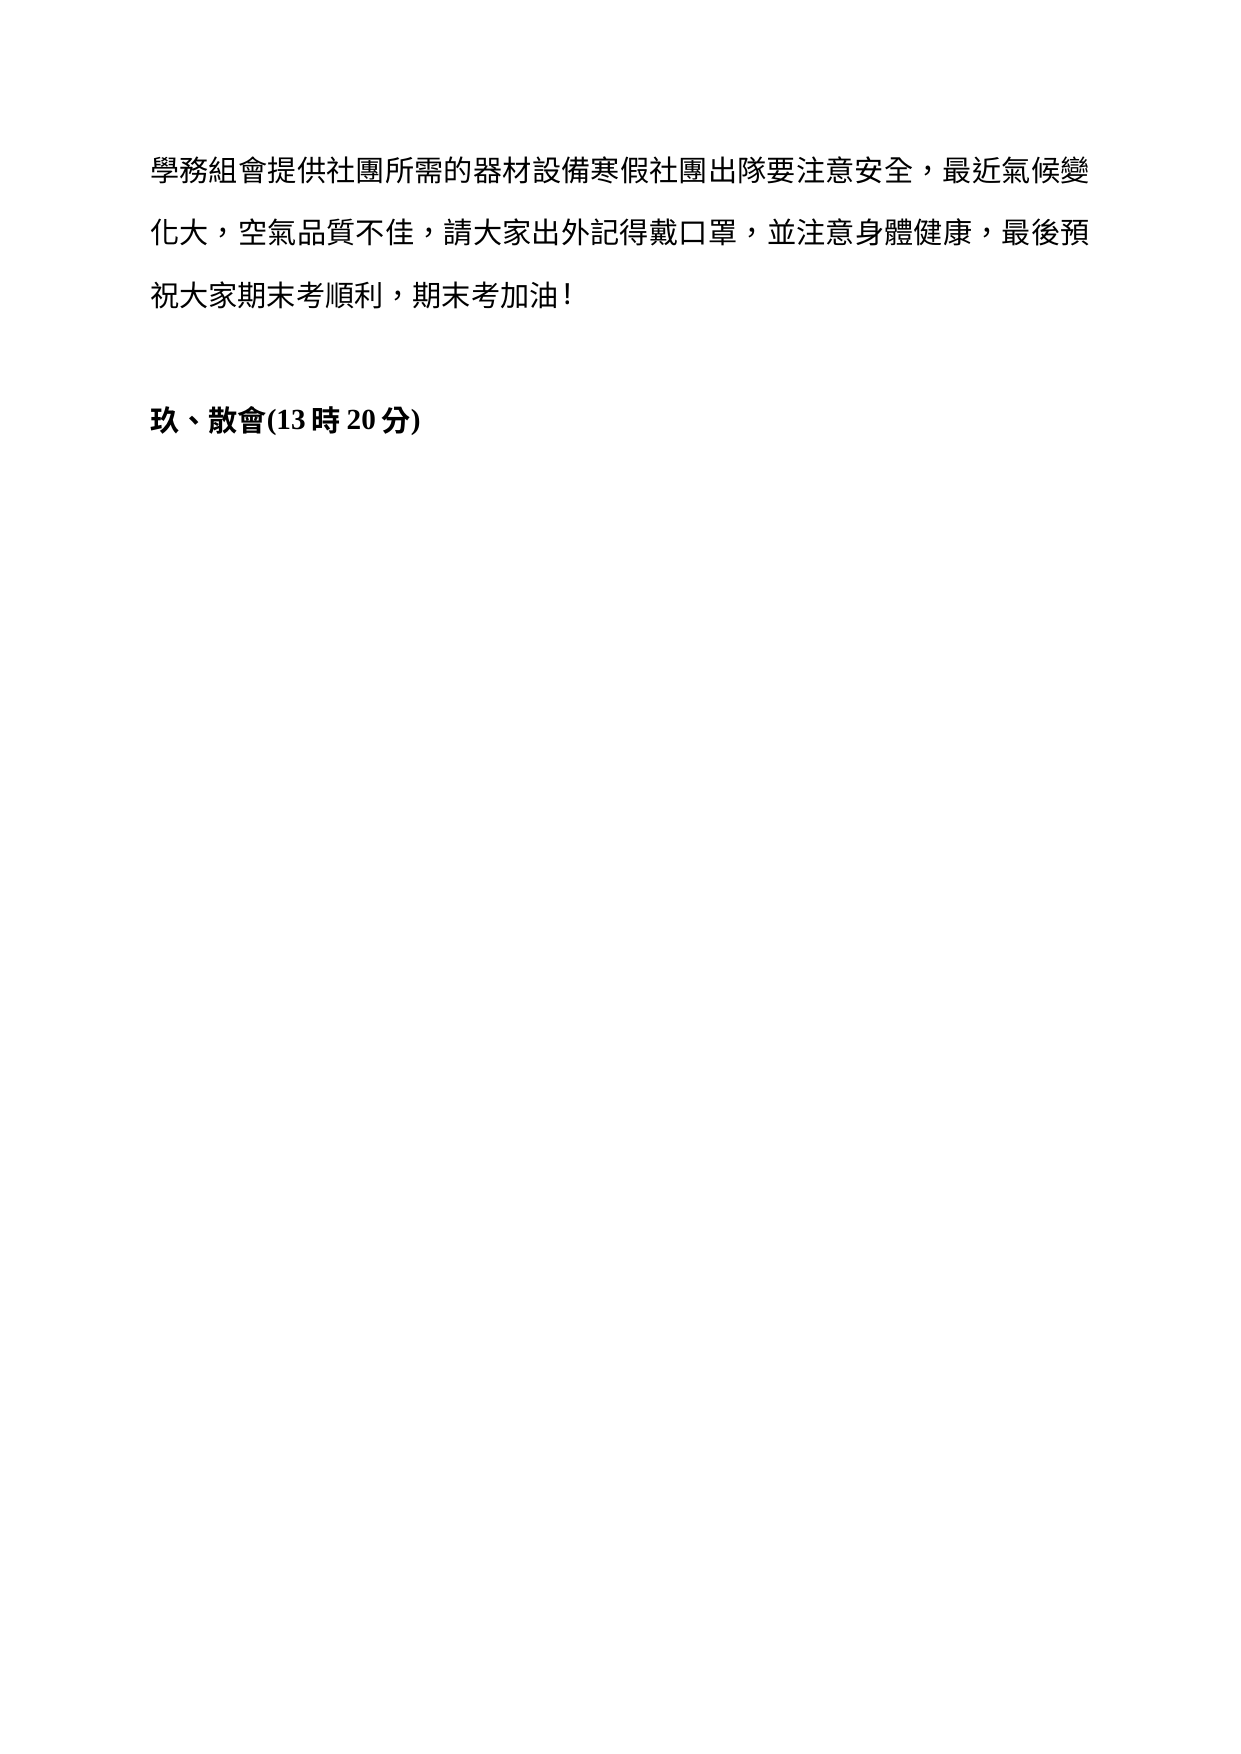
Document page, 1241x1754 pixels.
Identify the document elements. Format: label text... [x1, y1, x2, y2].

text 學務組會提供社團所需的器材設備寒假社團出隊要注意安全，最近氣候變化大，空氣品質不佳，請大家出外記得戴口罩，並注意身體健康，最後預祝大家期末考順利，期末考加油! [150, 127, 1090, 314]
text 玖、散會(13時20分) [150, 377, 1090, 439]
